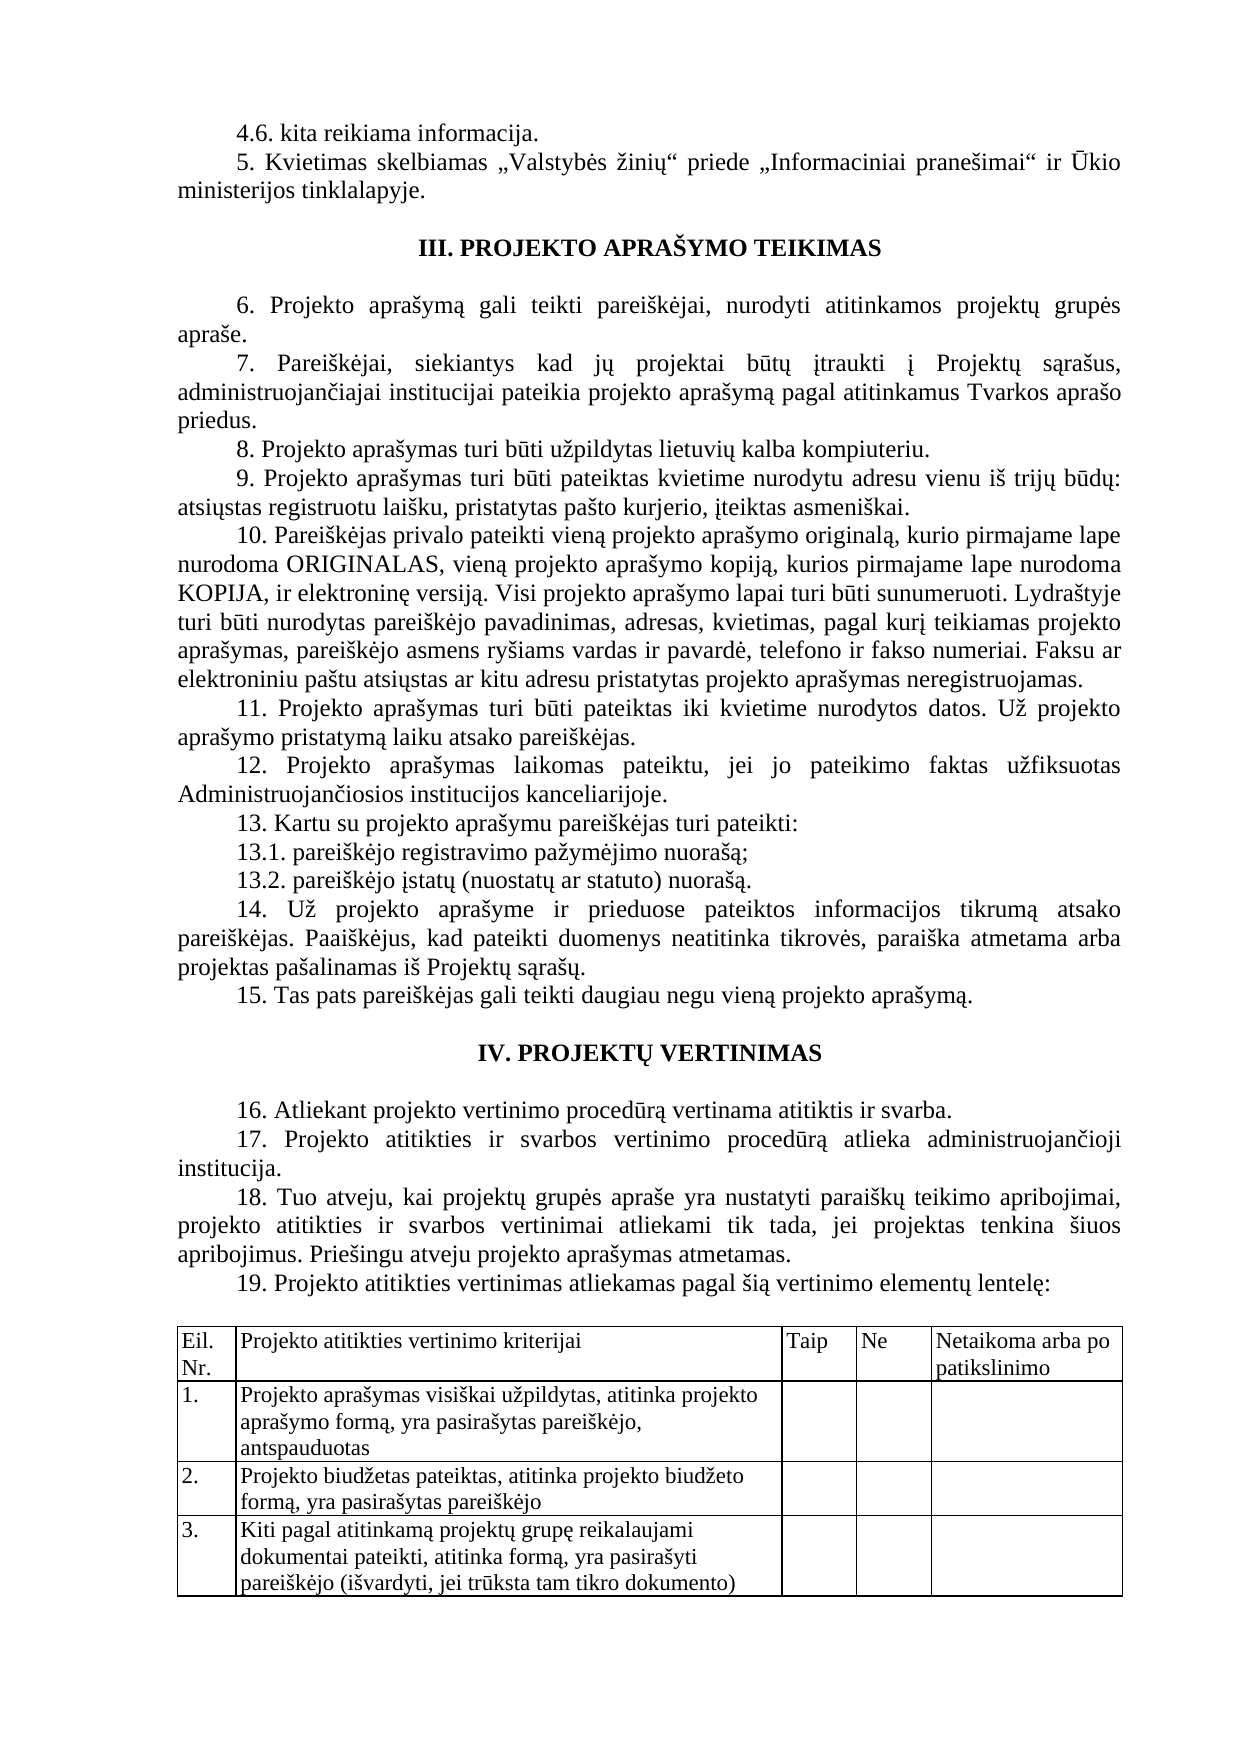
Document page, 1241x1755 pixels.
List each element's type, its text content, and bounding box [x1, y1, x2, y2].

text 7. Pareiškėjai, siekiantys kad jų projektai būtų įtraukti į Projektų sąrašus, administruojančiajai institucijai pateikia projekto aprašymą pagal atitinkamus Tvarkos aprašo priedus. [177, 348, 1122, 434]
text 12. Projekto aprašymas laikomas pateiktu, jei jo pateikimo faktas užfiksuotas Administruojančiosios institucijos kanceliarijoje. [177, 751, 1122, 808]
text 13.2. pareiškėjo įstatų (nuostatų ar statuto) nuorašą. [177, 866, 1122, 894]
text 13. Kartu su projekto aprašymu pareiškėjas turi pateikti: [177, 808, 1122, 837]
text 6. Projekto aprašymą gali teikti pareiškėjai, nurodyti atitinkamos projektų grupės apraše. [177, 291, 1122, 348]
table_header Taip [783, 1327, 856, 1380]
table_cell [857, 1516, 931, 1595]
table_cell 3. [178, 1516, 235, 1595]
table_header Projekto atitikties vertinimo kriterijai [237, 1327, 781, 1380]
text 8. Projekto aprašymas turi būti užpildytas lietuvių kalba kompiuteriu. [177, 434, 1122, 463]
text 15. Tas pats pareiškėjas gali teikti daugiau negu vieną projekto aprašymą. [177, 981, 1122, 1009]
table_cell [783, 1462, 856, 1515]
text 16. Atliekant projekto vertinimo procedūrą vertinama atitiktis ir svarba. [177, 1096, 1122, 1124]
table_cell [783, 1382, 856, 1461]
text 10. Pareiškėjas privalo pateikti vieną projekto aprašymo originalą, kurio pirmajame lape nurodoma ORIGINALAS, vieną projekto aprašymo kopiją, kurios pirmajame lape nurodoma KOPIJA, ir elektroninę versiją. Visi projekto aprašymo lapai turi būti sunumeruoti. Lydraštyje turi būti nurodytas pareiškėjo pavadinimas, adresas, kvietimas, pagal kurį teikiamas projekto aprašymas, pareiškėjo asmens ryšiams vardas ir pavardė, telefono ir fakso numeriai. Faksu ar elektroniniu paštu atsiųstas ar kitu adresu pristatytas projekto aprašymas neregistruojamas. [177, 521, 1122, 693]
table_header Ne [857, 1327, 931, 1380]
text 17. Projekto atitikties ir svarbos vertinimo procedūrą atlieka administruojančioji institucija. [177, 1124, 1122, 1182]
table_cell [783, 1516, 856, 1595]
text 19. Projekto atitikties vertinimas atliekamas pagal šią vertinimo elementų lentelę: [177, 1268, 1122, 1297]
table_cell [932, 1462, 1122, 1515]
table_cell 1. [178, 1382, 235, 1461]
text 18. Tuo atveju, kai projektų grupės apraše yra nustatyti paraiškų teikimo apribojimai, projekto atitikties ir svarbos vertinimai atliekami tik tada, jei projektas tenkina šiuos apribojimus. Priešingu atveju projekto aprašymas atmetamas. [177, 1182, 1122, 1268]
text 14. Už projekto aprašyme ir prieduose pateiktos informacijos tikrumą atsako pareiškėjas. Paaiškėjus, kad pateikti duomenys neatitinka tikrovės, paraiška atmetama arba projektas pašalinamas iš Projektų sąrašų. [177, 894, 1122, 981]
text 13.1. pareiškėjo registravimo pažymėjimo nuorašą; [177, 837, 1122, 866]
table_cell [857, 1462, 931, 1515]
table_cell [857, 1382, 931, 1461]
text 9. Projekto aprašymas turi būti pateiktas kvietime nurodytu adresu vienu iš trijų būdų: atsiųstas registruotu laišku, pristatytas pašto kurjerio, įteiktas asmeniškai. [177, 463, 1122, 521]
text 11. Projekto aprašymas turi būti pateiktas iki kvietime nurodytos datos. Už projekto aprašymo pristatymą laiku atsako pareiškėjas. [177, 693, 1122, 751]
table_cell [932, 1516, 1122, 1595]
table_cell 2. [178, 1462, 235, 1515]
table_cell [932, 1382, 1122, 1461]
text 5. Kvietimas skelbiamas „Valstybės žinių“ priede „Informaciniai pranešimai“ ir Ūkio ministerijos tinklalapyje. [177, 147, 1122, 204]
text IV. PROJEKTŲ VERTINIMAS [177, 1038, 1122, 1067]
text 4.6. kita reikiama informacija. [177, 118, 1122, 147]
text III. PROJEKTO APRAŠYMO TEIKIMAS [177, 233, 1122, 262]
